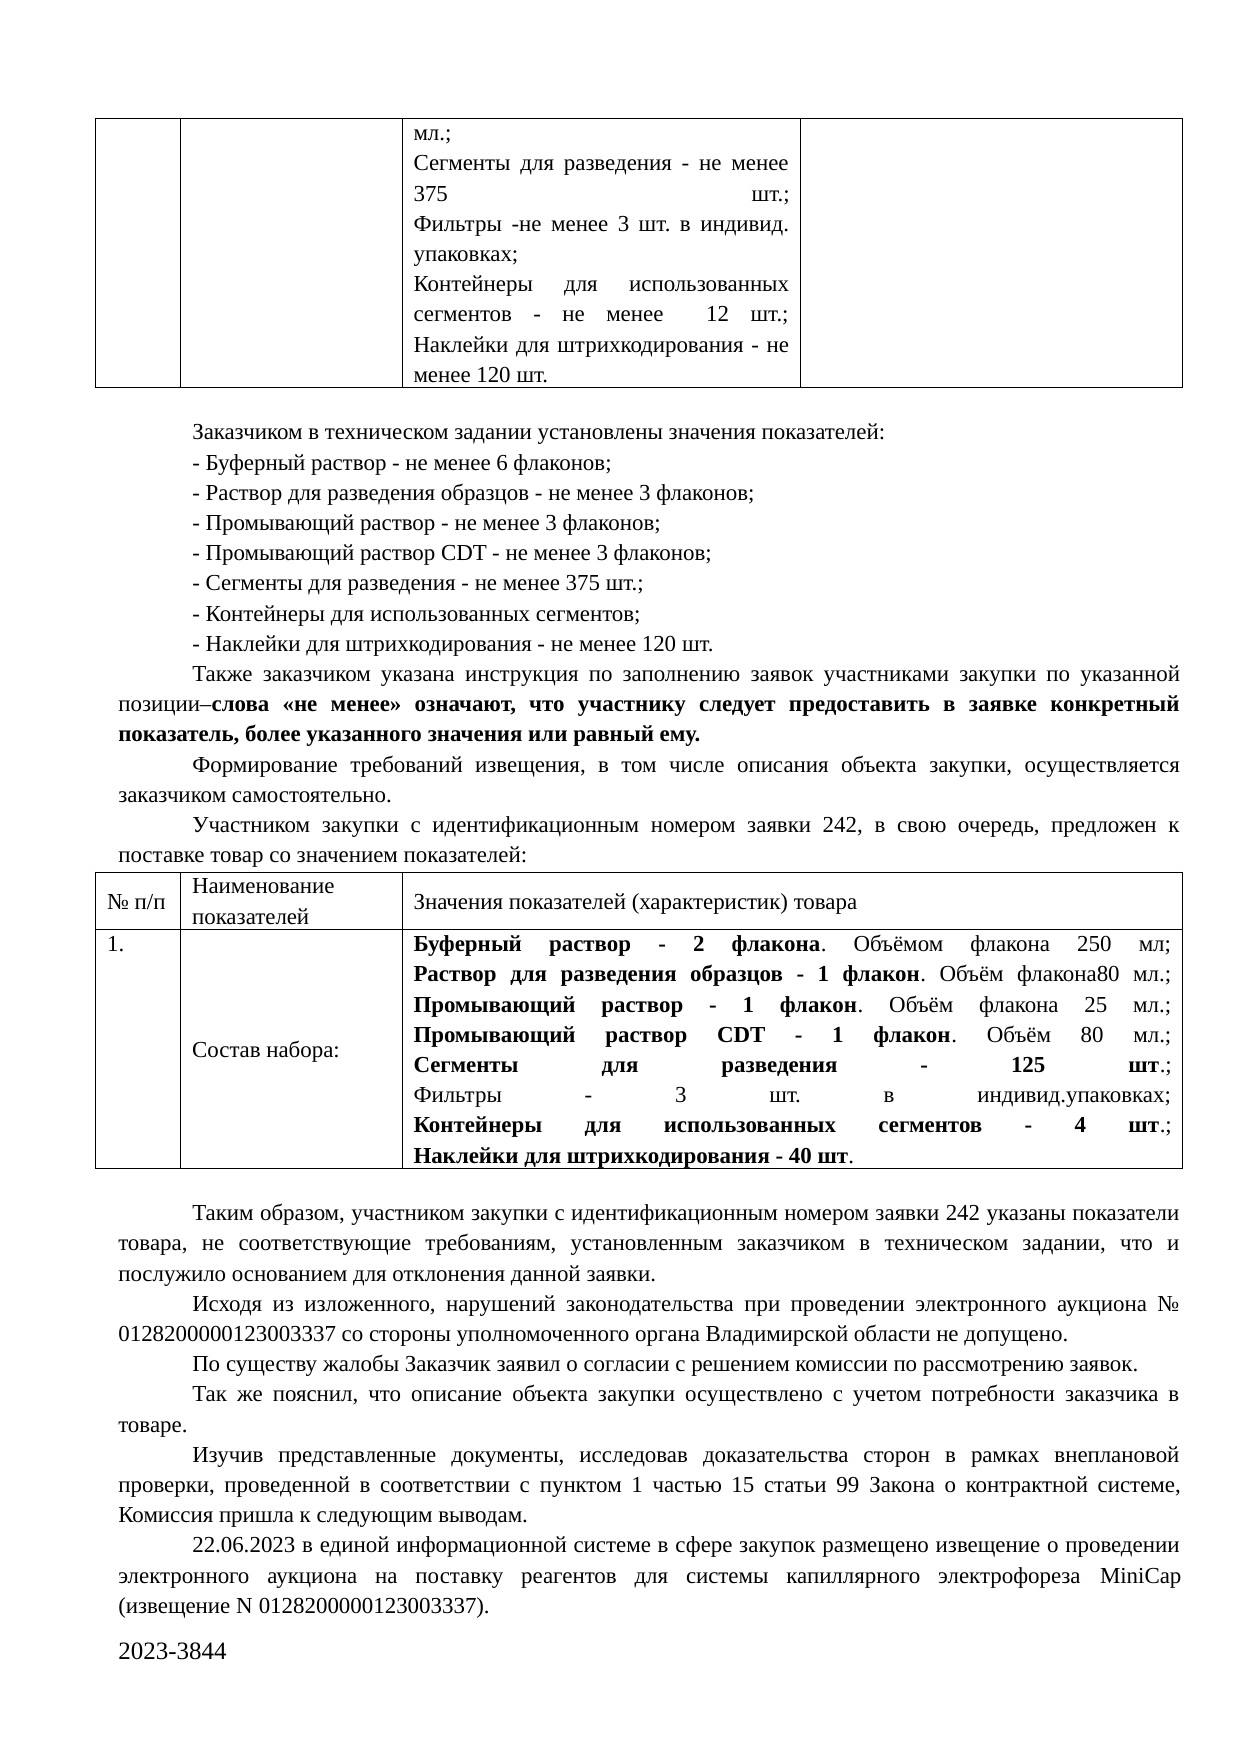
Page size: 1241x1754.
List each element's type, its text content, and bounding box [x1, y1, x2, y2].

text - Наклейки для штрихкодирования - не менее 120 шт. [118, 630, 1181, 656]
text Таким образом, участником закупки с идентификационным номером заявки 242 указаны показатели товара, не соответствующие требованиям, установленным заказчиком в техническом задании, что и послужило основанием для отклонения данной заявки. [118, 1199, 1181, 1286]
table_cell Состав набора: [181, 930, 402, 1168]
text - Буферный раствор - не менее 6 флаконов; [118, 449, 1181, 475]
table_cell Буферный раствор - 2 флакона. Объёмом флакона 250 мл; Раствор для разведения образцов - 1 флакон. Объём флакона80 мл.; Промывающий раствор - 1 флакон. Объём флакона 25 мл.; Промывающий раствор CDT - 1 флакон. Объём 80 мл.; Сегменты для разведения - 125 шт.; Фильтры - 3 шт. в индивид.упаковках; Контейнеры для использованных сегментов - 4 шт.; Наклейки для штрихкодирования - 40 шт. [403, 930, 1182, 1168]
table_cell [801, 119, 1182, 387]
text Участником закупки с идентификационным номером заявки 242, в свою очередь, предложен к поставке товар со значением показателей: [118, 811, 1181, 868]
text - Сегменты для разведения - не менее 375 шт.; [118, 569, 1181, 596]
table_header Значения показателей (характеристик) товара [403, 873, 1182, 929]
table_header № п/п [96, 873, 180, 929]
table_header Наименование показателей [181, 873, 402, 929]
text - Раствор для разведения образцов - не менее 3 флаконов; [118, 479, 1181, 505]
text - Промывающий раствор - не менее 3 флаконов; [118, 509, 1181, 535]
text - Контейнеры для использованных сегментов; [118, 600, 1181, 626]
text - Промывающий раствор CDT - не менее 3 флаконов; [118, 539, 1181, 566]
text Заказчиком в техническом задании установлены значения показателей: [118, 418, 1181, 445]
text Исходя из изложенного, нарушений законодательства при проведении электронного аукциона № 0128200000123003337 со стороны уполномоченного органа Владимирской области не допущено. [118, 1290, 1181, 1346]
text Также заказчиком указана инструкция по заполнению заявок участниками закупки по указанной позиции–слова «не менее» означают, что участнику следует предоставить в заявке конкретный показатель, более указанного значения или равный ему. [118, 660, 1181, 747]
text По существу жалобы Заказчик заявил о согласии с решением комиссии по рассмотрению заявок. [118, 1350, 1181, 1377]
table_cell мл.; Сегменты для разведения - не менее 375 шт.; Фильтры -не менее 3 шт. в индивид. упаковках; Контейнеры для использованных сегментов - не менее 12 шт.; Наклейки для штрихкодирования - не менее 120 шт. [403, 119, 800, 387]
text Изучив представленные документы, исследовав доказательства сторон в рамках внеплановой проверки, проведенной в соответствии с пунктом 1 частью 15 статьи 99 Закона о контрактной системе, Комиссия пришла к следующим выводам. [118, 1441, 1181, 1528]
text Так же пояснил, что описание объекта закупки осуществлено с учетом потребности заказчика в товаре. [118, 1381, 1181, 1437]
table_cell 1. [96, 930, 180, 1168]
text 22.06.2023 в единой информационной системе в сфере закупок размещено извещение о проведении электронного аукциона на поставку реагентов для системы капиллярного электрофореза MiniCap (извещение N 0128200000123003337). [118, 1532, 1181, 1618]
table_cell [96, 119, 180, 387]
table_cell [181, 119, 402, 387]
text Формирование требований извещения, в том числе описания объекта закупки, осуществляется заказчиком самостоятельно. [118, 751, 1181, 807]
